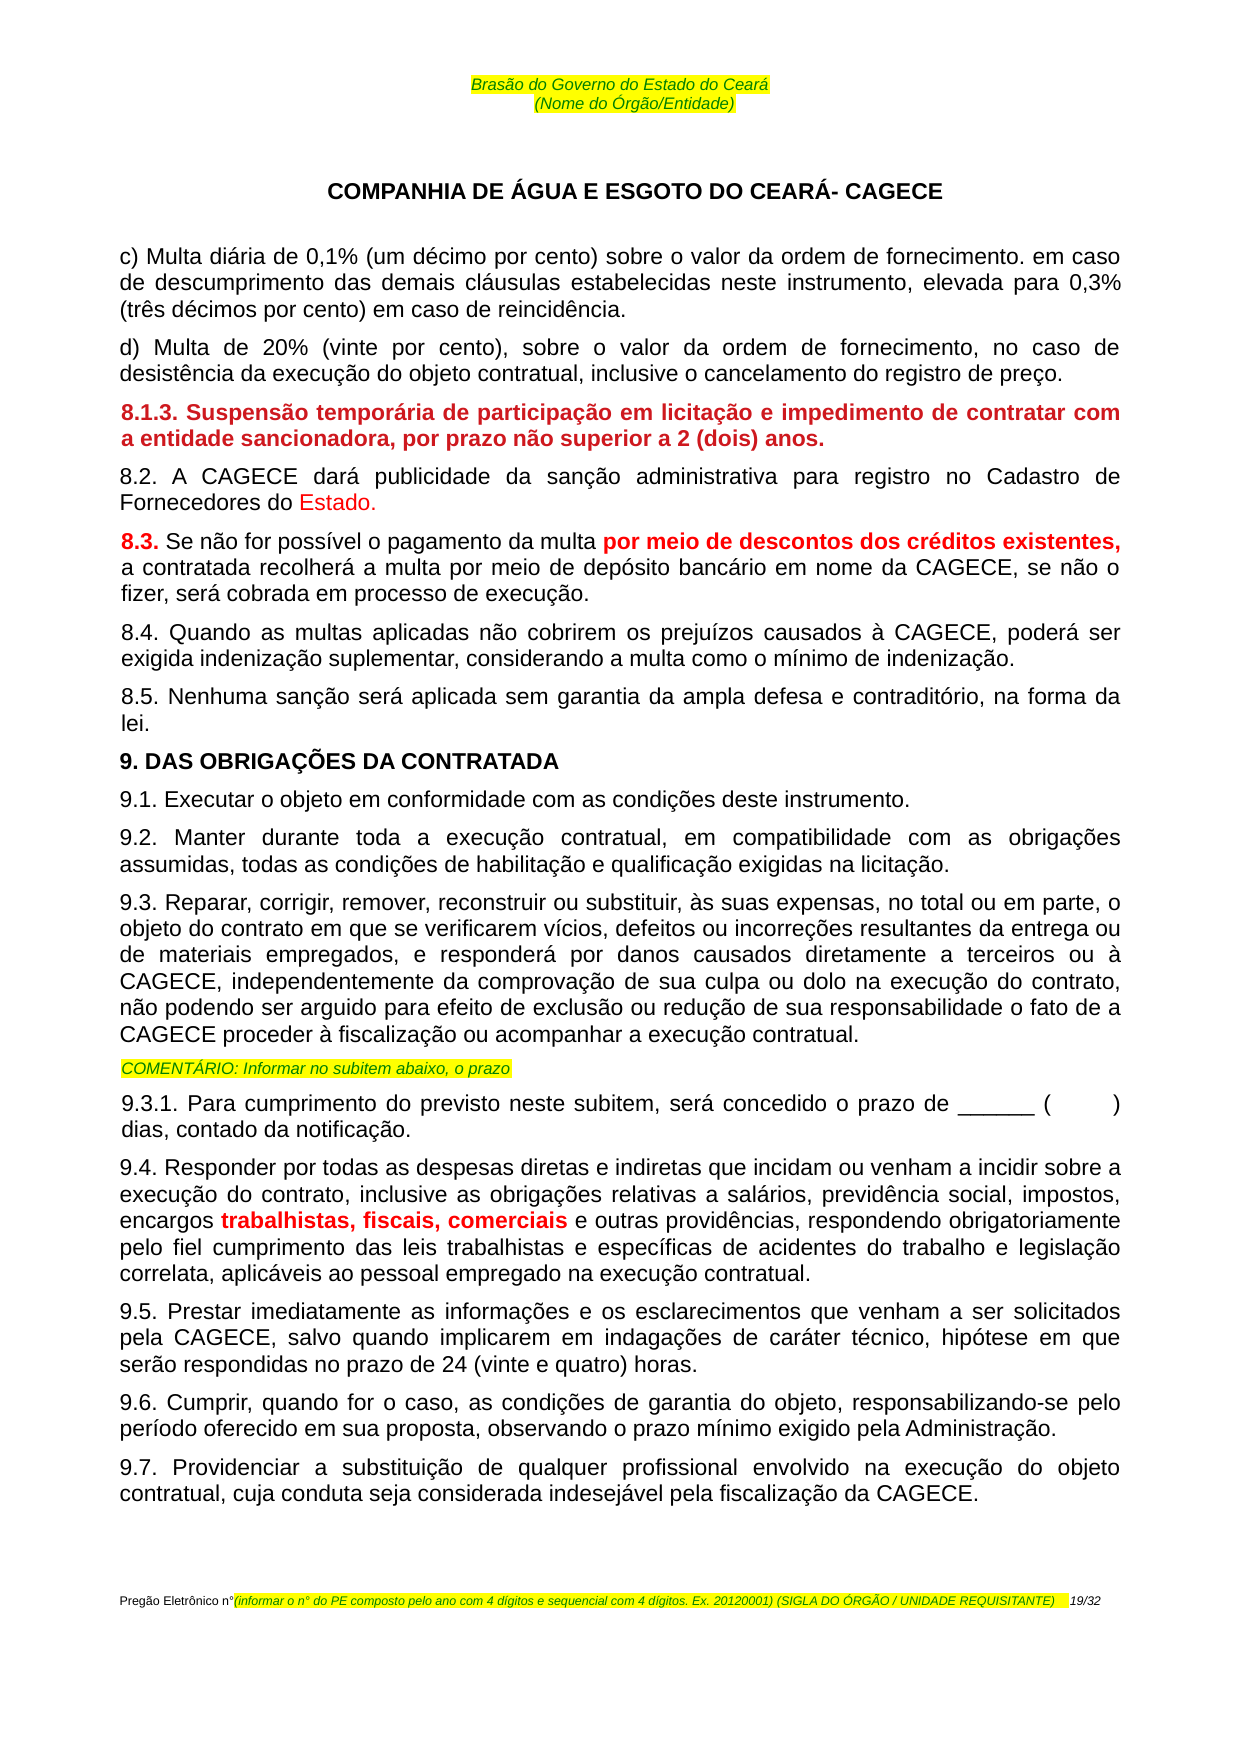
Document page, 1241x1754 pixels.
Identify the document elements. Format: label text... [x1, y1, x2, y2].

text 8.4. Quando as multas aplicadas não cobrirem os prejuízos causados à CAGECE, poderá ser exigida indenização suplementar, considerando a multa como o mínimo de indenização. [121, 618, 1121, 671]
text 9.4. Responder por todas as despesas diretas e indiretas que incidam ou venham a incidir sobre a execução do contrato, inclusive as obrigações relativas a salários, previdência social, impostos, encargos trabalhistas, fiscais, comerciais e outras providências, respondendo obrigatoriamente pelo fiel cumprimento das leis trabalhistas e específicas de acidentes do trabalho e legislação correlata, aplicáveis ao pessoal empregado na execução contratual. [119, 1154, 1121, 1286]
text 9. DAS OBRIGAÇÕES DA CONTRATADA [119, 748, 1121, 774]
text 9.3.1. Para cumprimento do previsto neste subitem, será concedido o prazo de ______ ( ) dias, contado da notificação. [121, 1090, 1121, 1142]
text COMENTÁRIO: Informar no subitem abaixo, o prazo [121, 1059, 1121, 1078]
text 9.1. Executar o objeto em conformidade com as condições deste instrumento. [119, 786, 1121, 812]
text 8.3. Se não for possível o pagamento da multa por meio de descontos dos créditos existentes, a contratada recolherá a multa por meio de depósito bancário em nome da CAGECE, se não o fizer, será cobrada em processo de execução. [121, 528, 1121, 607]
text 8.2. A CAGECE dará publicidade da sanção administrativa para registro no Cadastro de Fornecedores do Estado. [119, 463, 1121, 516]
text 9.2. Manter durante toda a execução contratual, em compatibilidade com as obrigações assumidas, todas as condições de habilitação e qualificação exigidas na licitação. [119, 824, 1121, 877]
text 9.5. Prestar imediatamente as informações e os esclarecimentos que venham a ser solicitados pela CAGECE, salvo quando implicarem em indagações de caráter técnico, hipótese em que serão respondidas no prazo de 24 (vinte e quatro) horas. [119, 1298, 1121, 1377]
text 8.5. Nenhuma sanção será aplicada sem garantia da ampla defesa e contraditório, na forma da lei. [121, 683, 1121, 736]
text 9.7. Providenciar a substituição de qualquer profissional envolvido na execução do objeto contratual, cuja conduta seja considerada indesejável pela fiscalização da CAGECE. [119, 1453, 1121, 1506]
text 9.6. Cumprir, quando for o caso, as condições de garantia do objeto, responsabilizando-se pelo período oferecido em sua proposta, observando o prazo mínimo exigido pela Administração. [119, 1389, 1121, 1442]
text d) Multa de 20% (vinte por cento), sobre o valor da ordem de fornecimento, no caso de desistência da execução do objeto contratual, inclusive o cancelamento do registro de preço. [119, 334, 1121, 387]
text c) Multa diária de 0,1% (um décimo por cento) sobre o valor da ordem de fornecimento. em caso de descumprimento das demais cláusulas estabelecidas neste instrumento, elevada para 0,3% (três décimos por cento) em caso de reincidência. [119, 243, 1121, 322]
text 9.3. Reparar, corrigir, remover, reconstruir ou substituir, às suas expensas, no total ou em parte, o objeto do contrato em que se verificarem vícios, defeitos ou incorreções resultantes da entrega ou de materiais empregados, e responderá por danos causados diretamente a terceiros ou à CAGECE, independentemente da comprovação de sua culpa ou dolo na execução do contrato, não podendo ser arguido para efeito de exclusão ou redução de sua responsabilidade o fato de a CAGECE proceder à fiscalização ou acompanhar a execução contratual. [119, 889, 1121, 1047]
text 8.1.3. Suspensão temporária de participação em licitação e impedimento de contratar com a entidade sancionadora, por prazo não superior a 2 (dois) anos. [121, 398, 1121, 451]
